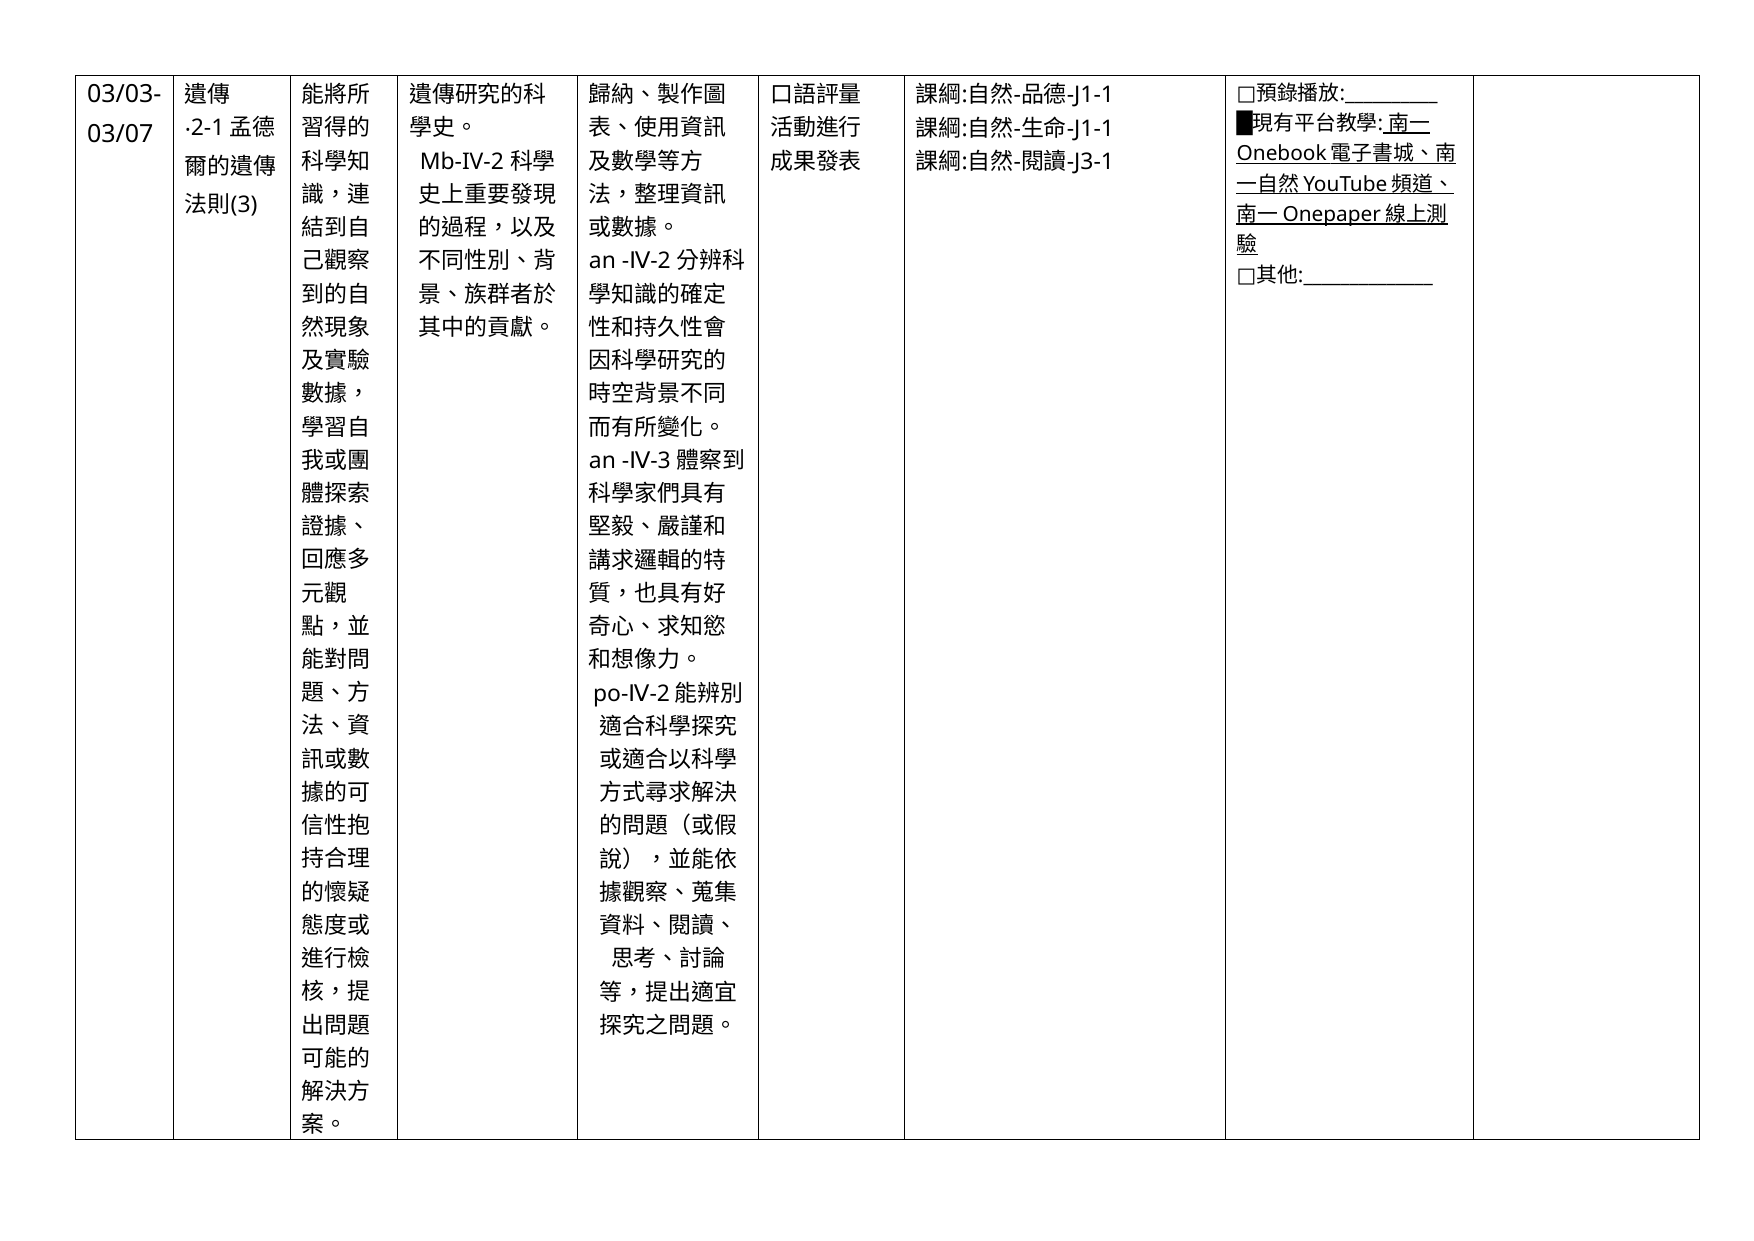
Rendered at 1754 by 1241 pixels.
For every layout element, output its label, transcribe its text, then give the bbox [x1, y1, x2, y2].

table_cell 口語評量 活動進行 成果發表 [759, 76, 904, 1139]
table_cell 歸納、製作圖表、使用資訊及數學等方法，整理資訊或數據。 an -Ⅳ-2 分辨科學知識的確定性和持久性會因科學研究的時空背景不同而有所變化。 an -Ⅳ-3 體察到科學家們具有堅毅、嚴謹和講求邏輯的特質，也具有好奇心、求知慾和想像力。 po-Ⅳ-2能辨別適合科學探究或適合以科學方式尋求解決的問題（或假說），並能依據觀察、蒐集資料、閱讀、思考、討論等，提出適宜探究之問題。 [578, 76, 758, 1139]
table_cell 遺傳研究的科學史。 Mb-IV-2 科學史上重要發現的過程，以及不同性別、背景、族群者於其中的貢獻。 [398, 76, 577, 1139]
table_cell 課綱:自然-品德-J1-1 課綱:自然-生命-J1-1 課綱:自然-閱讀-J3-1 [905, 76, 1225, 1139]
table_cell □預錄播放:__________ █現有平台教學: 南一Onebook電子書城、南一自然YouTube頻道、南一Onepaper線上測驗 □其他:______________ [1226, 76, 1473, 1139]
table_cell 遺傳 ‧2-1孟德爾的遺傳法則(3) [174, 76, 290, 1139]
table_cell [1474, 76, 1699, 1139]
table_cell 能將所習得的科學知識，連結到自己觀察到的自然現象及實驗數據，學習自我或團體探索證據、回應多元觀點，並能對問題、方法、資訊或數據的可信性抱持合理的懷疑態度或進行檢核，提出問題可能的解決方案。 [291, 76, 397, 1139]
table_cell 03/03-03/07 [76, 76, 173, 1139]
